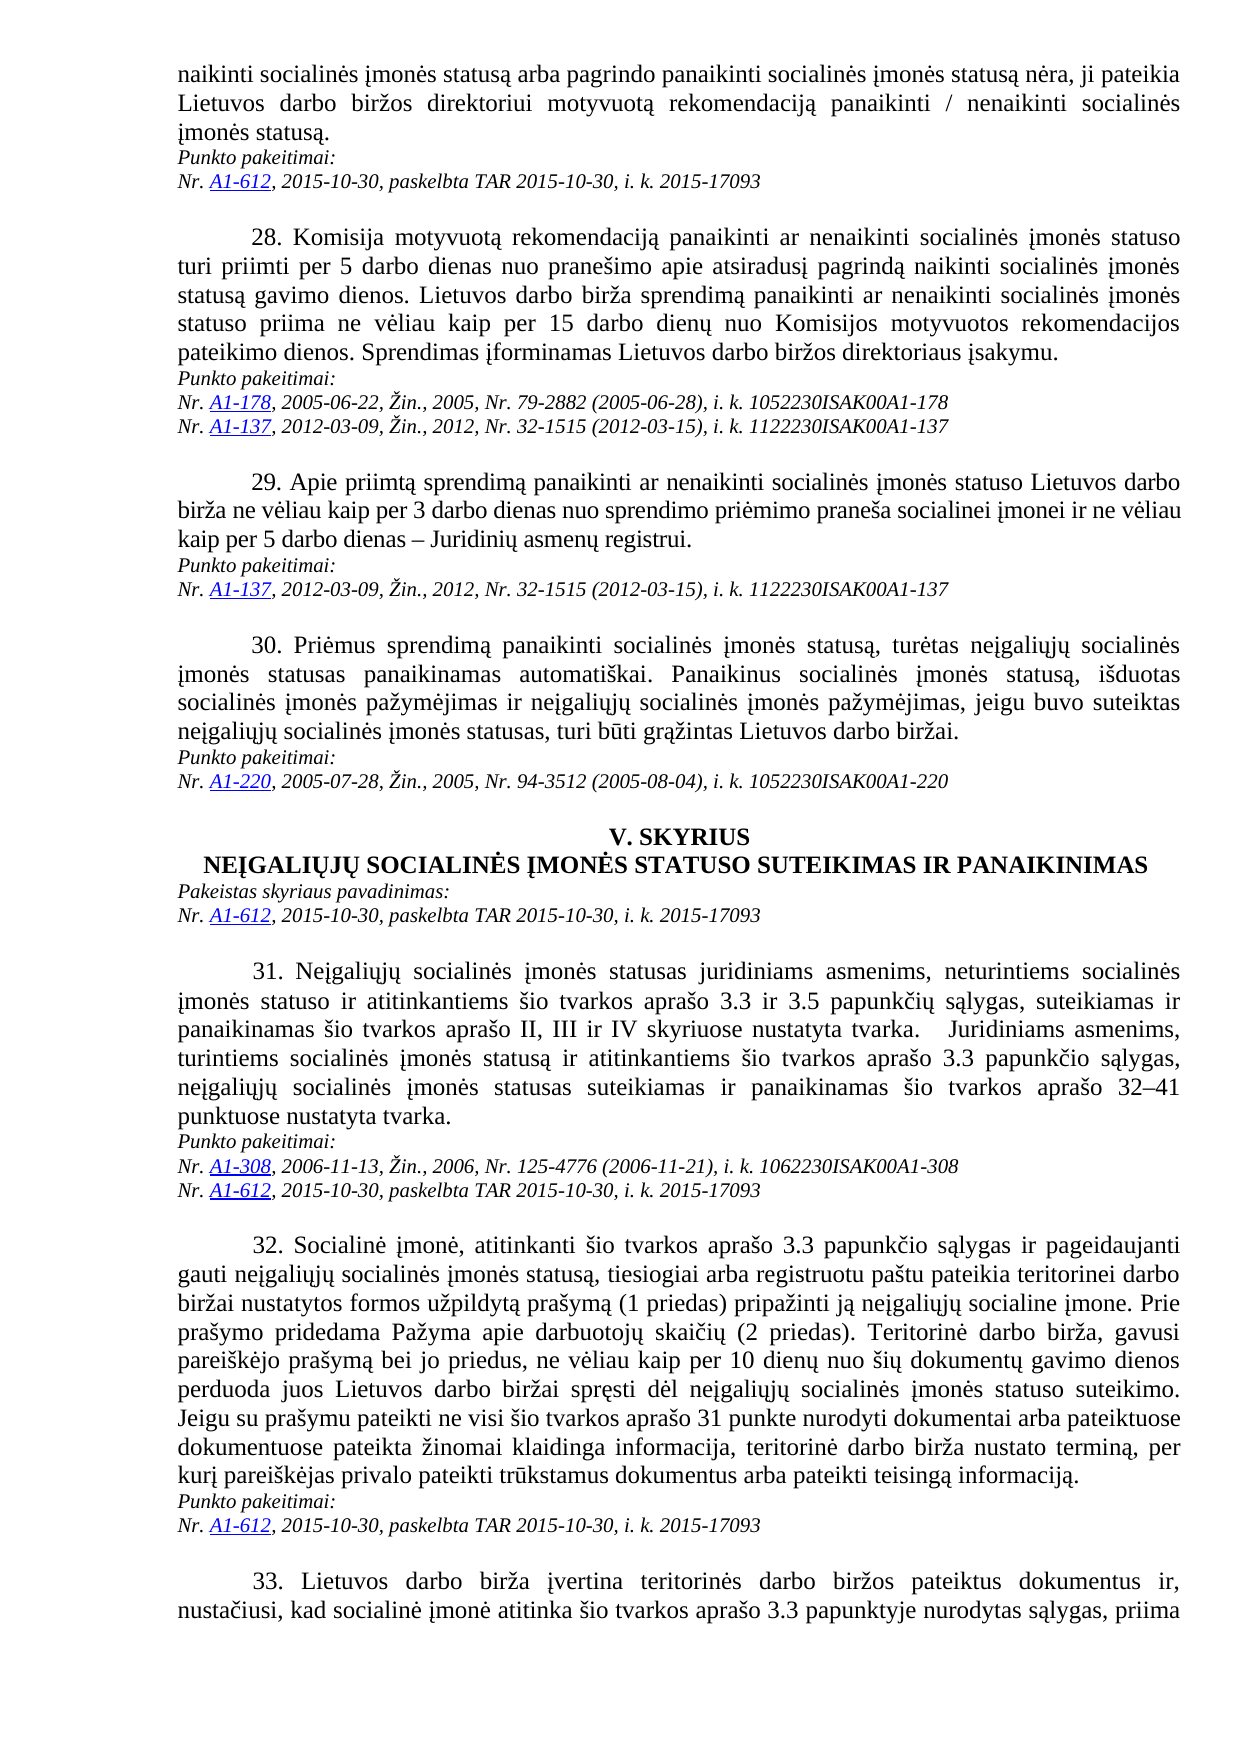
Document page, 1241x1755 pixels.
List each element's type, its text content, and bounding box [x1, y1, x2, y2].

text Nr. A1-137, 2012-03-09, Žin., 2012, Nr. 32-1515 (2012-03-15), i. k. 1122230ISAK00A1-137 [177, 577, 1181, 601]
text 32. Socialinė įmonė, atitinkanti šio tvarkos aprašo 3.3 papunkčio sąlygas ir pageidaujanti gauti neįgaliųjų socialinės įmonės statusą, tiesiogiai arba registruotu paštu pateikia teritorinei darbo biržai nustatytos formos užpildytą prašymą (1 priedas) pripažinti ją neįgaliųjų socialine įmone. Prie prašymo pridedama Pažyma apie darbuotojų skaičių (2 priedas). Teritorinė darbo birža, gavusi pareiškėjo prašymą bei jo priedus, ne vėliau kaip per 10 dienų nuo šių dokumentų gavimo dienos perduoda juos Lietuvos darbo biržai spręsti dėl neįgaliųjų socialinės įmonės statuso suteikimo. Jeigu su prašymu pateikti ne visi šio tvarkos aprašo 31 punkte nurodyti dokumentai arba pateiktuose dokumentuose pateikta žinomai klaidinga informacija, teritorinė darbo birža nustato terminą, per kurį pareiškėjas privalo pateikti trūkstamus dokumentus arba pateikti teisingą informaciją. [177, 1230, 1181, 1489]
text Nr. A1-612, 2015-10-30, paskelbta TAR 2015-10-30, i. k. 2015-17093 [177, 1513, 1181, 1537]
text naikinti socialinės įmonės statusą arba pagrindo panaikinti socialinės įmonės statusą nėra, ji pateikia Lietuvos darbo biržos direktoriui motyvuotą rekomendaciją panaikinti / nenaikinti socialinės įmonės statusą. [177, 59, 1181, 145]
text Punkto pakeitimai: [177, 1489, 1181, 1513]
text NEĮGALIŲJŲ SOCIALINĖS ĮMONĖS STATUSO SUTEIKIMAS IR PANAIKINIMAS [177, 851, 1181, 879]
text 28. Komisija motyvuotą rekomendaciją panaikinti ar nenaikinti socialinės įmonės statuso turi priimti per 5 darbo dienas nuo pranešimo apie atsiradusį pagrindą naikinti socialinės įmonės statusą gavimo dienos. Lietuvos darbo birža sprendimą panaikinti ar nenaikinti socialinės įmonės statuso priima ne vėliau kaip per 15 darbo dienų nuo Komisijos motyvuotos rekomendacijos pateikimo dienos. Sprendimas įforminamas Lietuvos darbo biržos direktoriaus įsakymu. [177, 222, 1181, 366]
text Nr. A1-220, 2005-07-28, Žin., 2005, Nr. 94-3512 (2005-08-04), i. k. 1052230ISAK00A1-220 [177, 769, 1181, 793]
text Pakeistas skyriaus pavadinimas: [177, 879, 1181, 903]
text Nr. A1-308, 2006-11-13, Žin., 2006, Nr. 125-4776 (2006-11-21), i. k. 1062230ISAK00A1-308 [177, 1153, 1181, 1178]
text Nr. A1-612, 2015-10-30, paskelbta TAR 2015-10-30, i. k. 2015-17093 [177, 169, 1181, 193]
text Nr. A1-137, 2012-03-09, Žin., 2012, Nr. 32-1515 (2012-03-15), i. k. 1122230ISAK00A1-137 [177, 414, 1181, 438]
text V. SKYRIUS [177, 822, 1181, 851]
text Nr. A1-612, 2015-10-30, paskelbta TAR 2015-10-30, i. k. 2015-17093 [177, 1178, 1181, 1202]
text Nr. A1-178, 2005-06-22, Žin., 2005, Nr. 79-2882 (2005-06-28), i. k. 1052230ISAK00A1-178 [177, 390, 1181, 414]
text 30. Priėmus sprendimą panaikinti socialinės įmonės statusą, turėtas neįgaliųjų socialinės įmonės statusas panaikinamas automatiškai. Panaikinus socialinės įmonės statusą, išduotas socialinės įmonės pažymėjimas ir neįgaliųjų socialinės įmonės pažymėjimas, jeigu buvo suteiktas neįgaliųjų socialinės įmonės statusas, turi būti grąžintas Lietuvos darbo biržai. [177, 630, 1181, 745]
text 33. Lietuvos darbo birža įvertina teritorinės darbo biržos pateiktus dokumentus ir, nustačiusi, kad socialinė įmonė atitinka šio tvarkos aprašo 3.3 papunktyje nurodytas sąlygas, priima [177, 1566, 1181, 1623]
text 29. Apie priimtą sprendimą panaikinti ar nenaikinti socialinės įmonės statuso Lietuvos darbo birža ne vėliau kaip per 3 darbo dienas nuo sprendimo priėmimo praneša socialinei įmonei ir ne vėliau kaip per 5 darbo dienas – Juridinių asmenų registrui. [177, 467, 1181, 553]
text Punkto pakeitimai: [177, 145, 1181, 169]
text Punkto pakeitimai: [177, 553, 1181, 577]
text Punkto pakeitimai: [177, 745, 1181, 769]
text Punkto pakeitimai: [177, 1129, 1181, 1153]
text Nr. A1-612, 2015-10-30, paskelbta TAR 2015-10-30, i. k. 2015-17093 [177, 903, 1181, 927]
text Punkto pakeitimai: [177, 366, 1181, 390]
text 31. Neįgaliųjų socialinės įmonės statusas juridiniams asmenims, neturintiems socialinės įmonės statuso ir atitinkantiems šio tvarkos aprašo 3.3 ir 3.5 papunkčių sąlygas, suteikiamas ir panaikinamas šio tvarkos aprašo II, III ir IV skyriuose nustatyta tvarka. Juridiniams asmenims, turintiems socialinės įmonės statusą ir atitinkantiems šio tvarkos aprašo 3.3 papunkčio sąlygas, neįgaliųjų socialinės įmonės statusas suteikiamas ir panaikinamas šio tvarkos aprašo 32–41 punktuose nustatyta tvarka. [177, 956, 1181, 1129]
